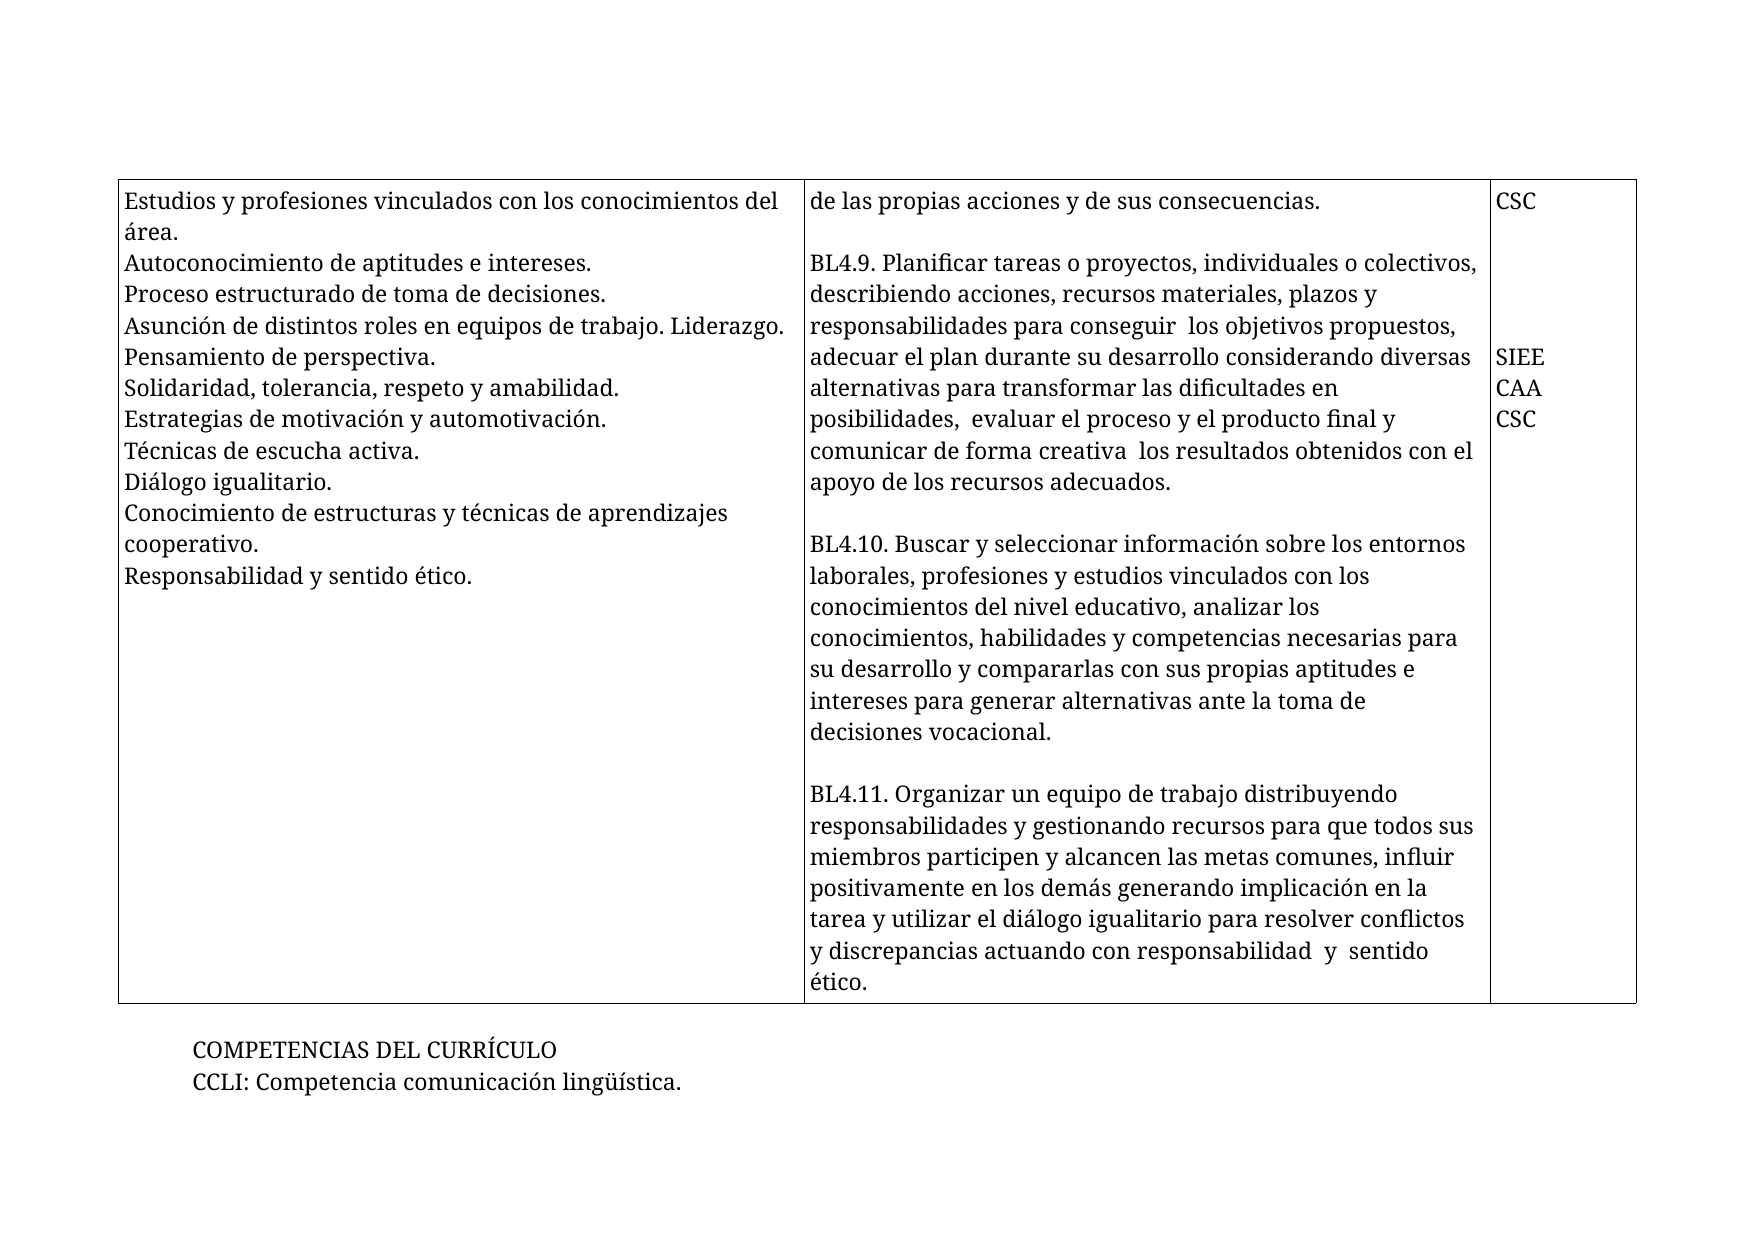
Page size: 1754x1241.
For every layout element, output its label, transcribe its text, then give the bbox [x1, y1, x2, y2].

table_cell CSC SIEE CAA CSC [1491, 180, 1636, 1003]
table_cell de las propias acciones y de sus consecuencias. BL4.9. Planificar tareas o proyectos, individuales o colectivos, describiendo acciones, recursos materiales, plazos y responsabilidades para conseguir los objetivos propuestos, adecuar el plan durante su desarrollo considerando diversas alternativas para transformar las dificultades en posibilidades, evaluar el proceso y el producto final y comunicar de forma creativa los resultados obtenidos con el apoyo de los recursos adecuados. BL4.10. Buscar y seleccionar información sobre los entornos laborales, profesiones y estudios vinculados con los conocimientos del nivel educativo, analizar los conocimientos, habilidades y competencias necesarias para su desarrollo y compararlas con sus propias aptitudes e intereses para generar alternativas ante la toma de decisiones vocacional. BL4.11. Organizar un equipo de trabajo distribuyendo responsabilidades y gestionando recursos para que todos sus miembros participen y alcancen las metas comunes, influir positivamente en los demás generando implicación en la tarea y utilizar el diálogo igualitario para resolver conflictos y discrepancias actuando con responsabilidad y sentido ético. [805, 180, 1490, 1003]
text CCLI: Competencia comunicación lingüística. [118, 1066, 1636, 1097]
table_cell Estudios y profesiones vinculados con los conocimientos del área. Autoconocimiento de aptitudes e intereses. Proceso estructurado de toma de decisiones. Asunción de distintos roles en equipos de trabajo. Liderazgo. Pensamiento de perspectiva. Solidaridad, tolerancia, respeto y amabilidad. Estrategias de motivación y automotivación. Técnicas de escucha activa. Diálogo igualitario. Conocimiento de estructuras y técnicas de aprendizajes cooperativo. Responsabilidad y sentido ético. [119, 180, 804, 1003]
text COMPETENCIAS DEL CURRÍCULO [118, 1034, 1636, 1066]
